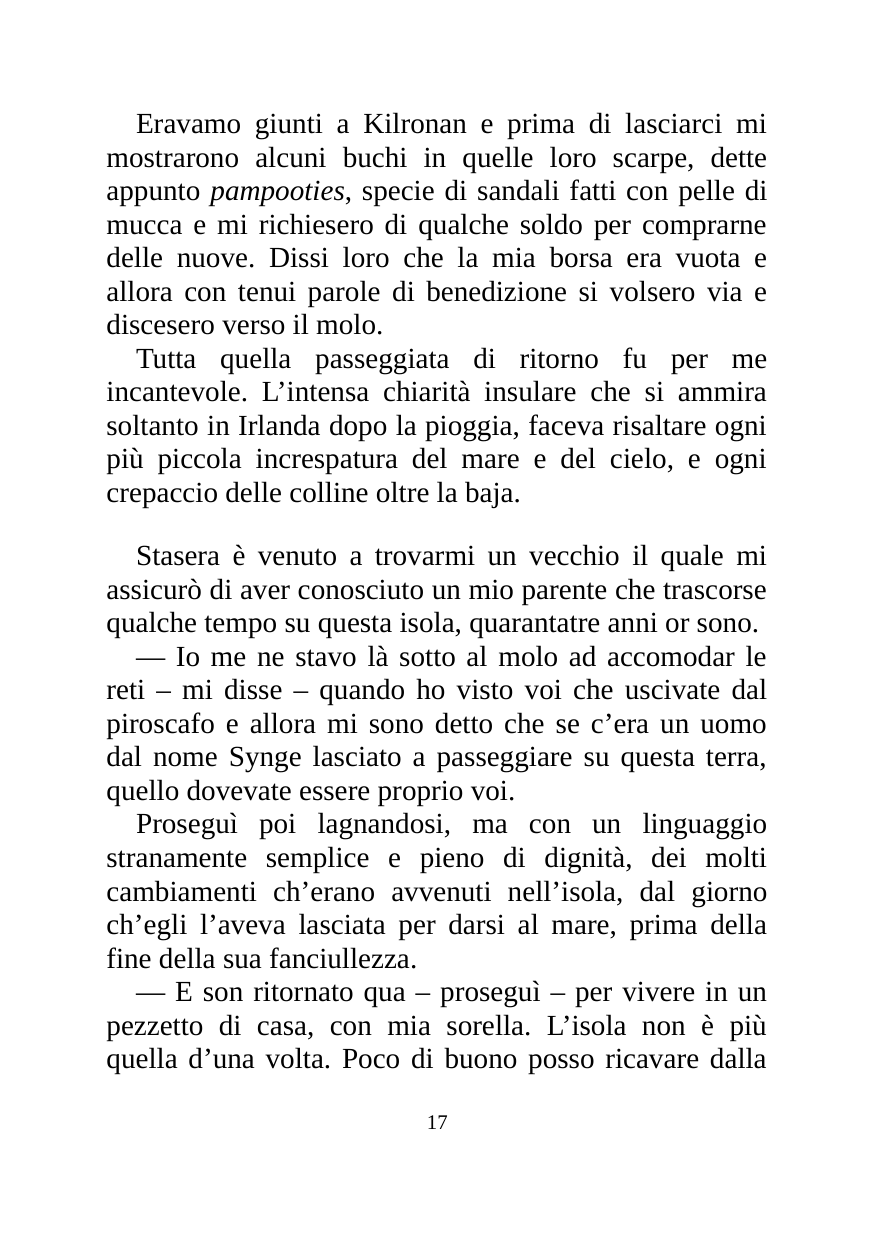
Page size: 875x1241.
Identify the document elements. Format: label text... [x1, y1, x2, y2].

text Eravamo giunti a Kilronan e prima di lasciarci mi mostrarono alcuni buchi in quelle loro scarpe, dette appunto pampooties, specie di sandali fatti con pelle di mucca e mi richiesero di qualche soldo per comprarne delle nuove. Dissi loro che la mia borsa era vuota e allora con tenui parole di benedizione si volsero via e discesero verso il molo. [106, 106, 768, 341]
text — Io me ne stavo là sotto al molo ad accomodar le reti – mi disse – quando ho visto voi che uscivate dal piroscafo e allora mi sono detto che se c’era un uomo dal nome Synge lasciato a passeggiare su questa terra, quello dovevate essere proprio voi. [106, 639, 768, 807]
text Proseguì poi lagnandosi, ma con un linguaggio stranamente semplice e pieno di dignità, dei molti cambiamenti ch’erano avvenuti nell’isola, dal giorno ch’egli l’aveva lasciata per darsi al mare, prima della fine della sua fanciullezza. [106, 807, 768, 974]
text — E son ritornato qua – proseguì – per vivere in un pezzetto di casa, con mia sorella. L’isola non è più quella d’una volta. Poco di buono posso ricavare dalla [106, 974, 768, 1075]
text Stasera è venuto a trovarmi un vecchio il quale mi assicurò di aver conosciuto un mio parente che trascorse qualche tempo su questa isola, quarantatre anni or sono. [106, 538, 768, 639]
text Tutta quella passeggiata di ritorno fu per me incantevole. L’intensa chiarità insulare che si ammira soltanto in Irlanda dopo la pioggia, faceva risaltare ogni più piccola increspatura del mare e del cielo, e ogni crepaccio delle colline oltre la baja. [106, 341, 768, 509]
